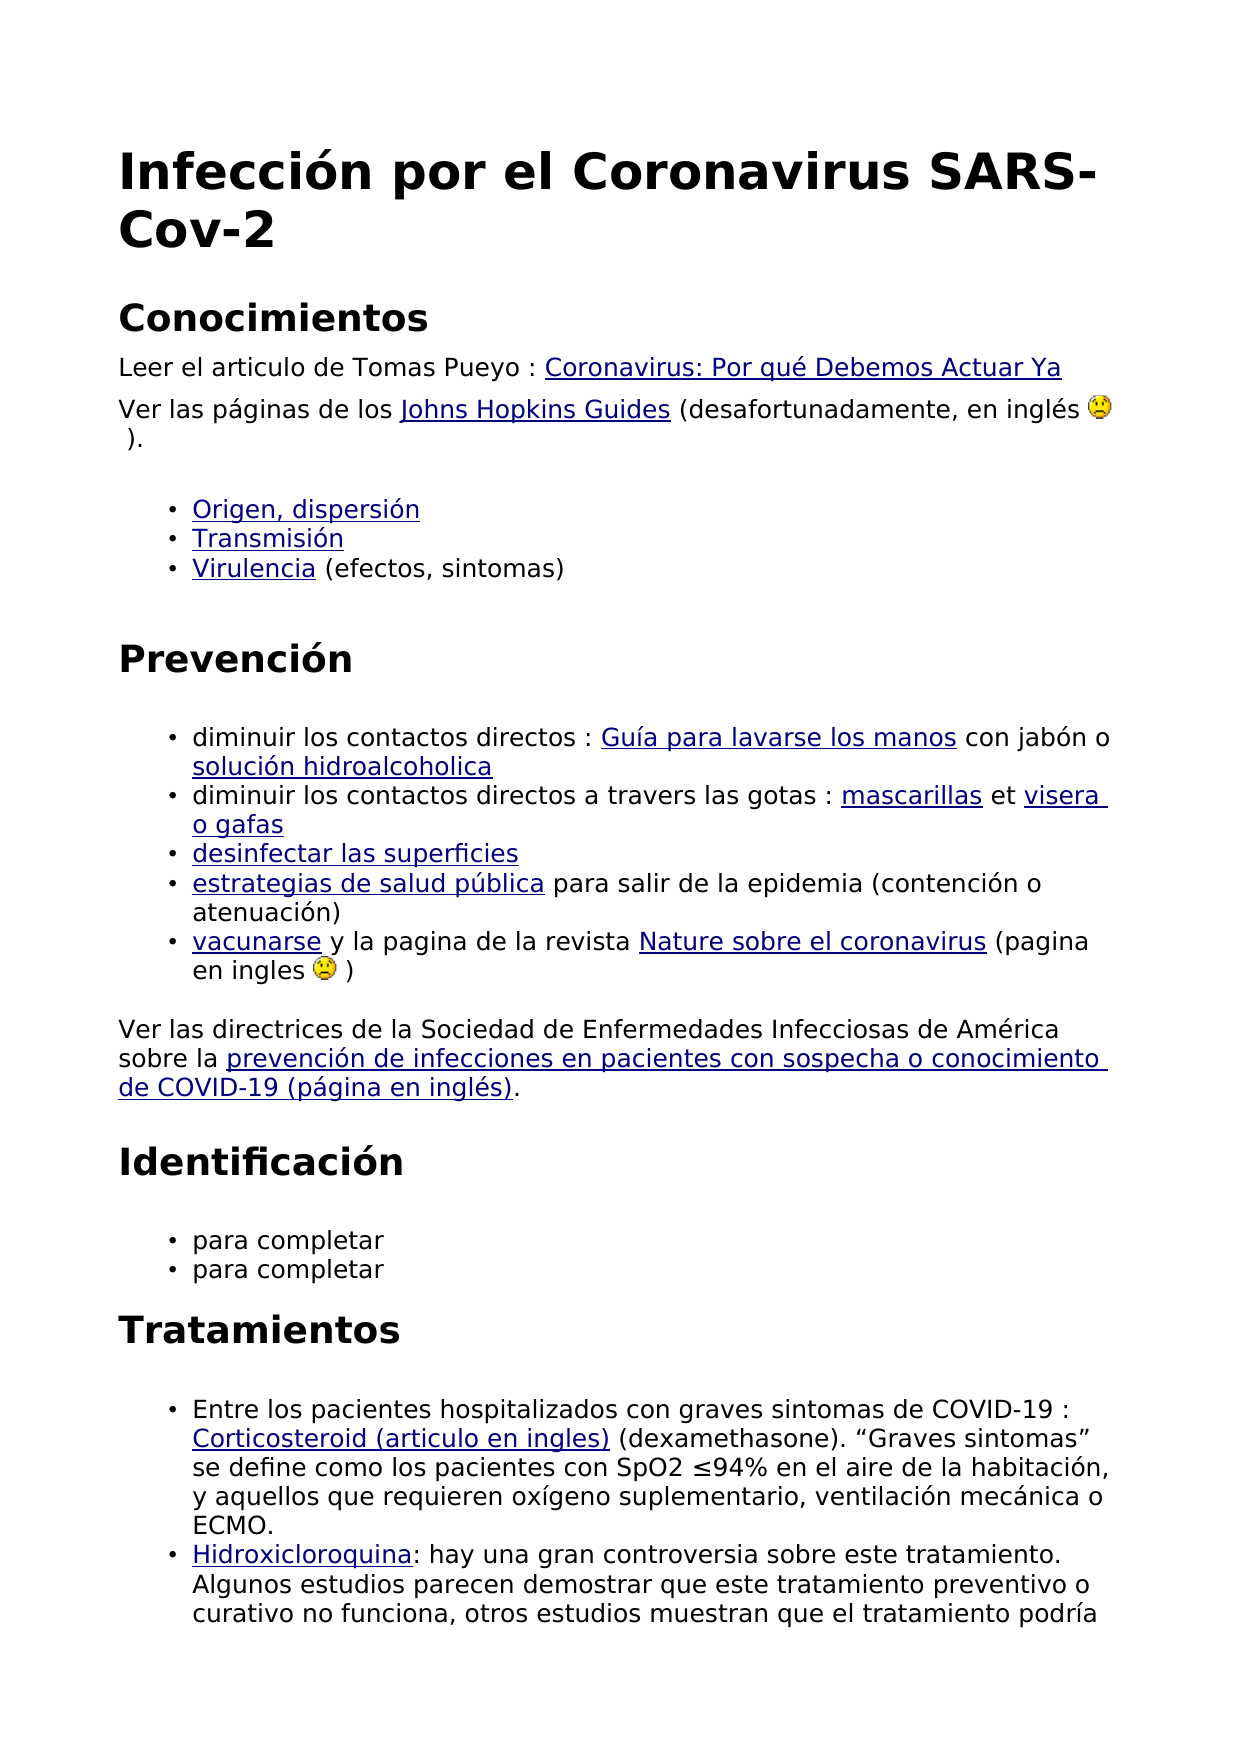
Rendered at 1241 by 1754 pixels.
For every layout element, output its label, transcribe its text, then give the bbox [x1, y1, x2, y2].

subtitle Tratamientos [118, 1309, 1122, 1353]
list para completar [177, 1255, 1122, 1284]
list desinfectar las superficies [177, 840, 1122, 869]
subtitle Infección por el Coronavirus SARS-Cov-2 [118, 143, 1122, 259]
text Ver las páginas de los Johns Hopkins Guides (desafortunadamente, en inglés ). [118, 395, 1122, 453]
list Entre los pacientes hospitalizados con graves sintomas de COVID-19 : Corticosteroid (articulo en ingles) (dexamethasone). “Graves sintomas” se define como los pacientes con SpO2 ≤94% en el aire de la habitación, y aquellos que requieren oxígeno suplementario, ventilación mecánica o ECMO. [177, 1395, 1122, 1541]
list para completar [177, 1226, 1122, 1255]
subtitle Identificación [118, 1140, 1122, 1184]
list diminuir los contactos directos : Guía para lavarse los manos con jabón o solución hidroalcoholica [177, 723, 1122, 781]
list Origen, dispersión [177, 495, 1122, 524]
list Hidroxicloroquina: hay una gran controversia sobre este tratamiento. Algunos estudios parecen demostrar que este tratamiento preventivo o curativo no funciona, otros estudios muestran que el tratamiento podría [177, 1541, 1122, 1628]
list Virulencia (efectos, sintomas) [177, 554, 1122, 583]
picture [1088, 395, 1112, 419]
list Transmisión [177, 524, 1122, 554]
picture [313, 956, 337, 980]
subtitle Prevención [118, 637, 1122, 681]
list diminuir los contactos directos a travers las gotas : mascarillas et visera o gafas [177, 781, 1122, 840]
text Leer el articulo de Tomas Pueyo : Coronavirus: Por qué Debemos Actuar Ya [118, 353, 1122, 382]
subtitle Conocimientos [118, 297, 1122, 341]
list vacunarse y la pagina de la revista Nature sobre el coronavirus (pagina en ingles ) [177, 927, 1122, 986]
list estrategias de salud pública para salir de la epidemia (contención o atenuación) [177, 869, 1122, 927]
text Ver las directrices de la Sociedad de Enfermedades Infecciosas de América sobre la prevención de infecciones en pacientes con sospecha o conocimiento de COVID-19 (página en inglés). [118, 1015, 1122, 1103]
